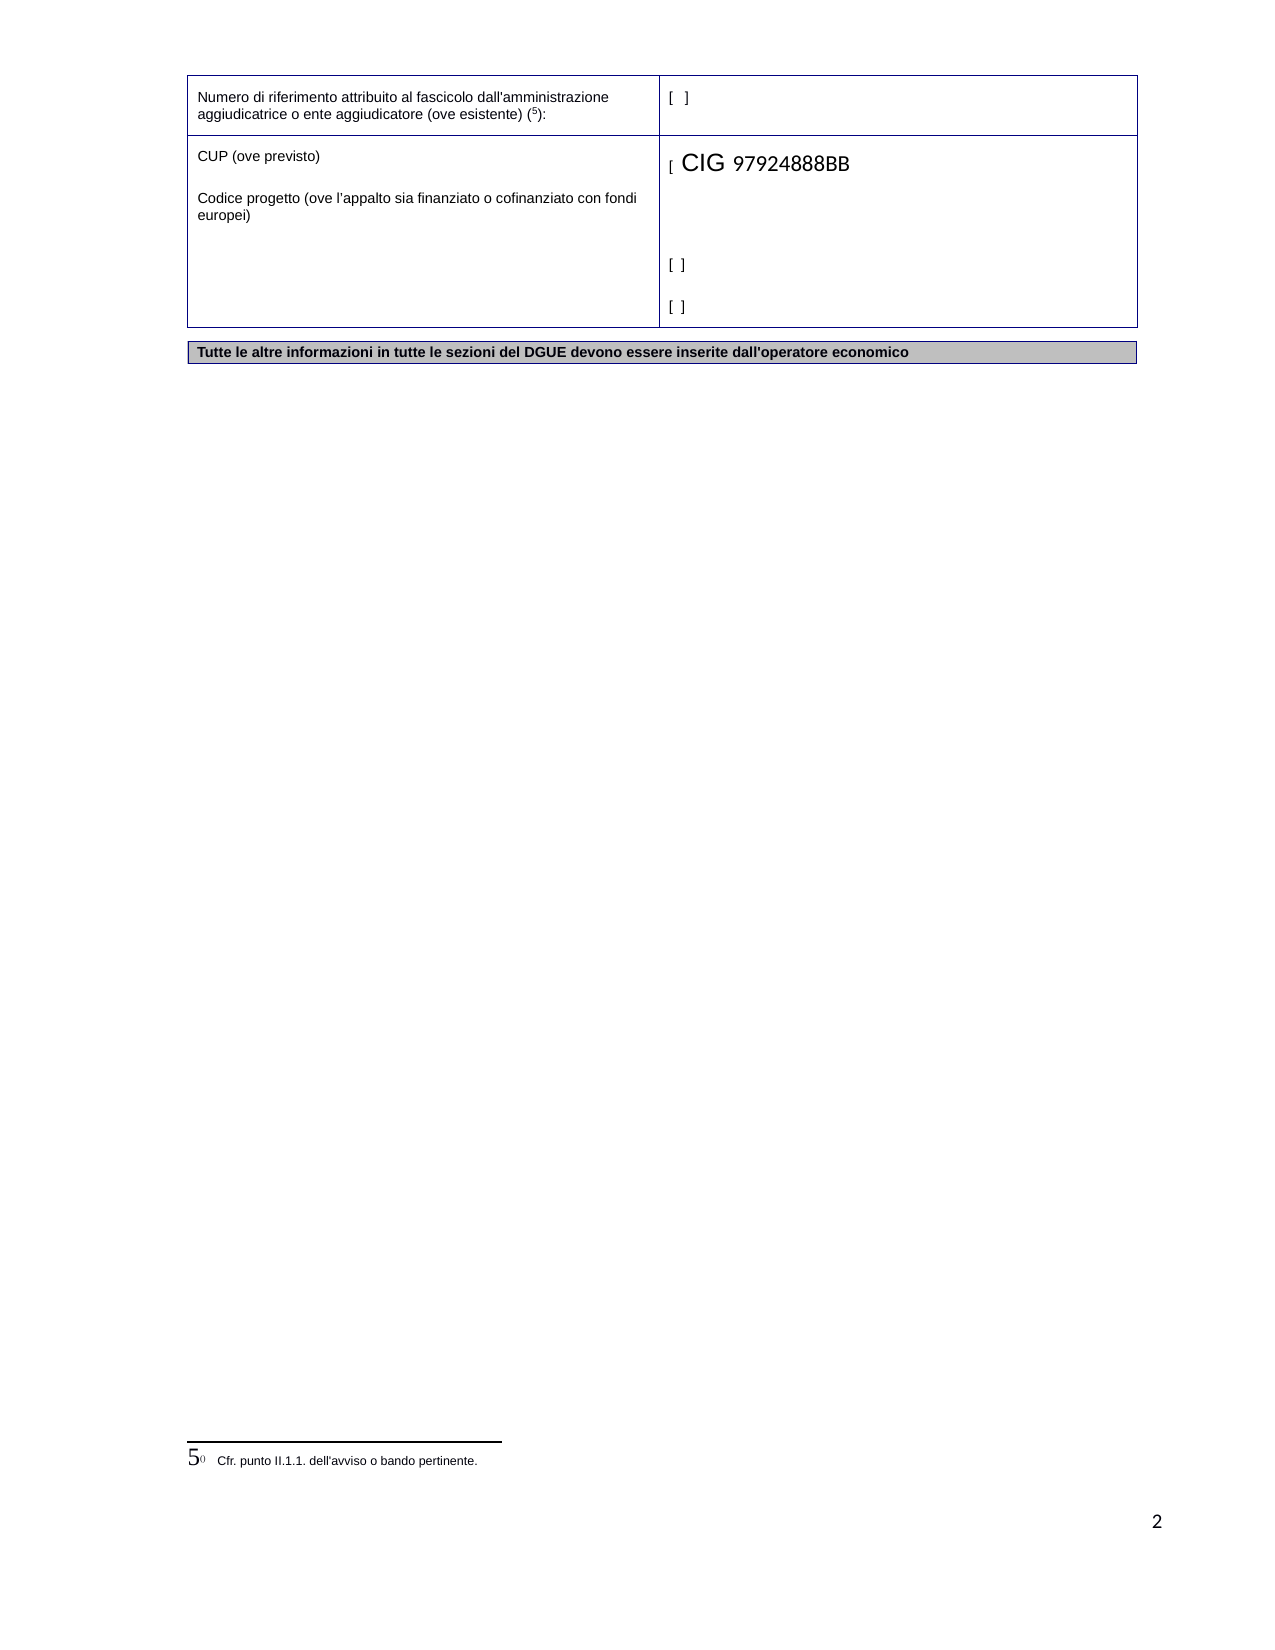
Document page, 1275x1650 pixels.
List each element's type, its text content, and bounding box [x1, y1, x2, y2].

text Tutte le altre informazioni in tutte le sezioni del DGUE devono essere inserite dall'operatore economico [189, 342, 1136, 363]
table_cell Numero di riferimento attribuito al fascicolo dall'amministrazione aggiudicatrice o ente aggiudicatore (ove esistente) (): [188, 76, 659, 134]
table_cell [ ] [660, 76, 1137, 134]
table_cell CUP (ove previsto) Codice progetto (ove l’appalto sia finanziato o cofinanziato con fondi europei) [188, 136, 659, 327]
table_cell [ CIG 97924888BB [ ] [ ] [660, 136, 1137, 327]
